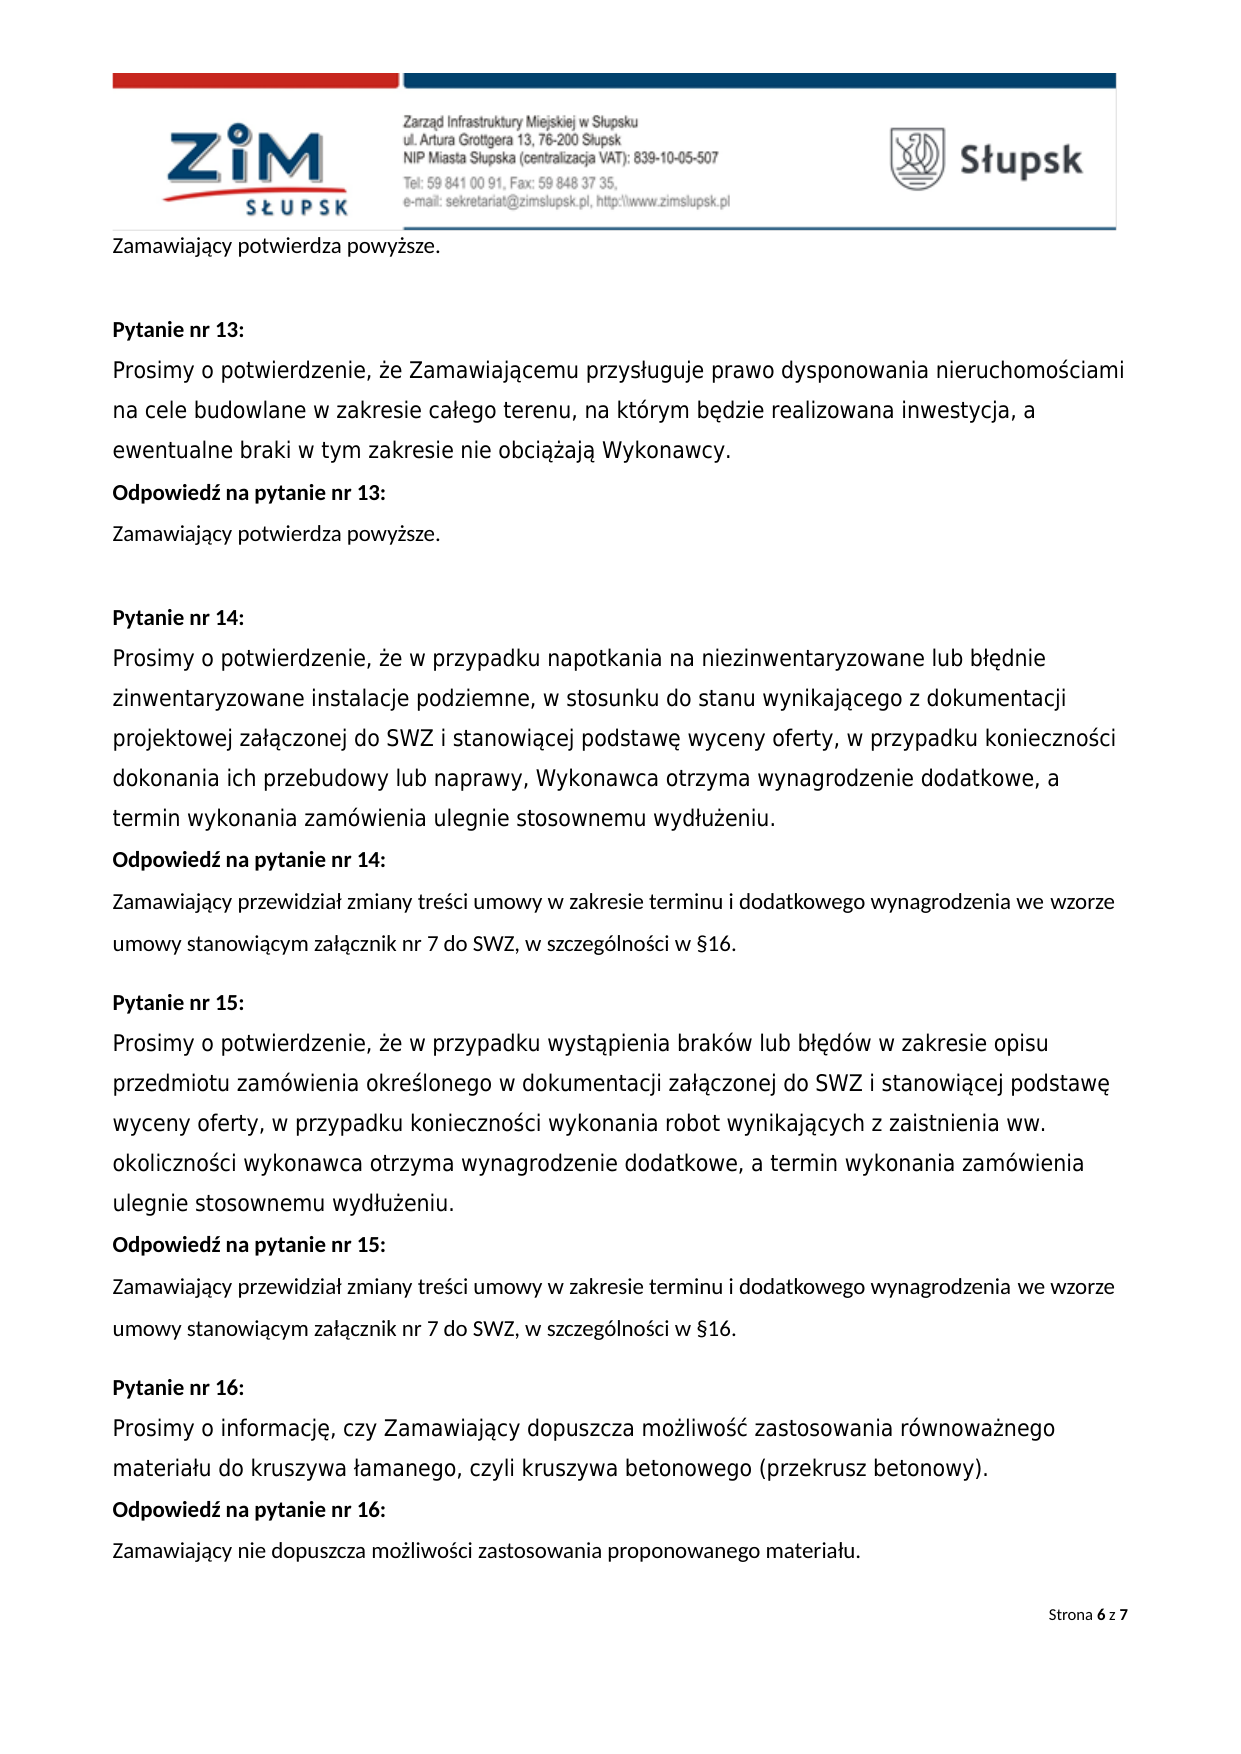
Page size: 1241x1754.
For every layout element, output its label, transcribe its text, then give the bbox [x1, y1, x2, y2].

text Zamawiający nie dopuszcza możliwości zastosowania proponowanego materiału. [112, 1537, 1128, 1565]
text Zamawiający przewidział zmiany treści umowy w zakresie terminu i dodatkowego wynagrodzenia we wzorze umowy stanowiącym załącznik nr 7 do SWZ, w szczególności w §16. [112, 1272, 1128, 1342]
text Prosimy o potwierdzenie, że w przypadku napotkania na niezinwentaryzowane lub błędnie zinwentaryzowane instalacje podziemne, w stosunku do stanu wynikającego z dokumentacji projektowej załączonej do SWZ i stanowiącej podstawę wyceny oferty, w przypadku konieczności dokonania ich przebudowy lub naprawy, Wykonawca otrzyma wynagrodzenie dodatkowe, a termin wykonania zamówienia ulegnie stosownemu wydłużeniu. [112, 646, 1128, 832]
text Pytanie nr 13: [112, 316, 1128, 344]
text Prosimy o potwierdzenie, że w przypadku wystąpienia braków lub błędów w zakresie opisu przedmiotu zamówienia określonego w dokumentacji załączonej do SWZ i stanowiącej podstawę wyceny oferty, w przypadku konieczności wykonania robot wynikających z zaistnienia ww. okoliczności wykonawca otrzyma wynagrodzenie dodatkowe, a termin wykonania zamówienia ulegnie stosownemu wydłużeniu. [112, 1030, 1128, 1217]
text Pytanie nr 14: [112, 603, 1128, 632]
text Zamawiający potwierdza powyższe. [112, 519, 1128, 548]
text Odpowiedź na pytanie nr 14: [112, 846, 1128, 873]
text Odpowiedź na pytanie nr 13: [112, 478, 1128, 506]
text Odpowiedź na pytanie nr 16: [112, 1495, 1128, 1523]
text Prosimy o potwierdzenie, że Zamawiającemu przysługuje prawo dysponowania nieruchomościami na cele budowlane w zakresie całego terenu, na którym będzie realizowana inwestycja, a ewentualne braki w tym zakresie nie obciążają Wykonawcy. [112, 358, 1128, 464]
text Zamawiający potwierdza powyższe. [112, 232, 1128, 260]
text Prosimy o informację, czy Zamawiający dopuszcza możliwość zastosowania równoważnego materiału do kruszywa łamanego, czyli kruszywa betonowego (przekrusz betonowy). [112, 1415, 1128, 1481]
text Zamawiający przewidział zmiany treści umowy w zakresie terminu i dodatkowego wynagrodzenia we wzorze umowy stanowiącym załącznik nr 7 do SWZ, w szczególności w §16. [112, 887, 1128, 957]
text Pytanie nr 15: [112, 988, 1128, 1016]
text Pytanie nr 16: [112, 1373, 1128, 1401]
text Odpowiedź na pytanie nr 15: [112, 1230, 1128, 1258]
